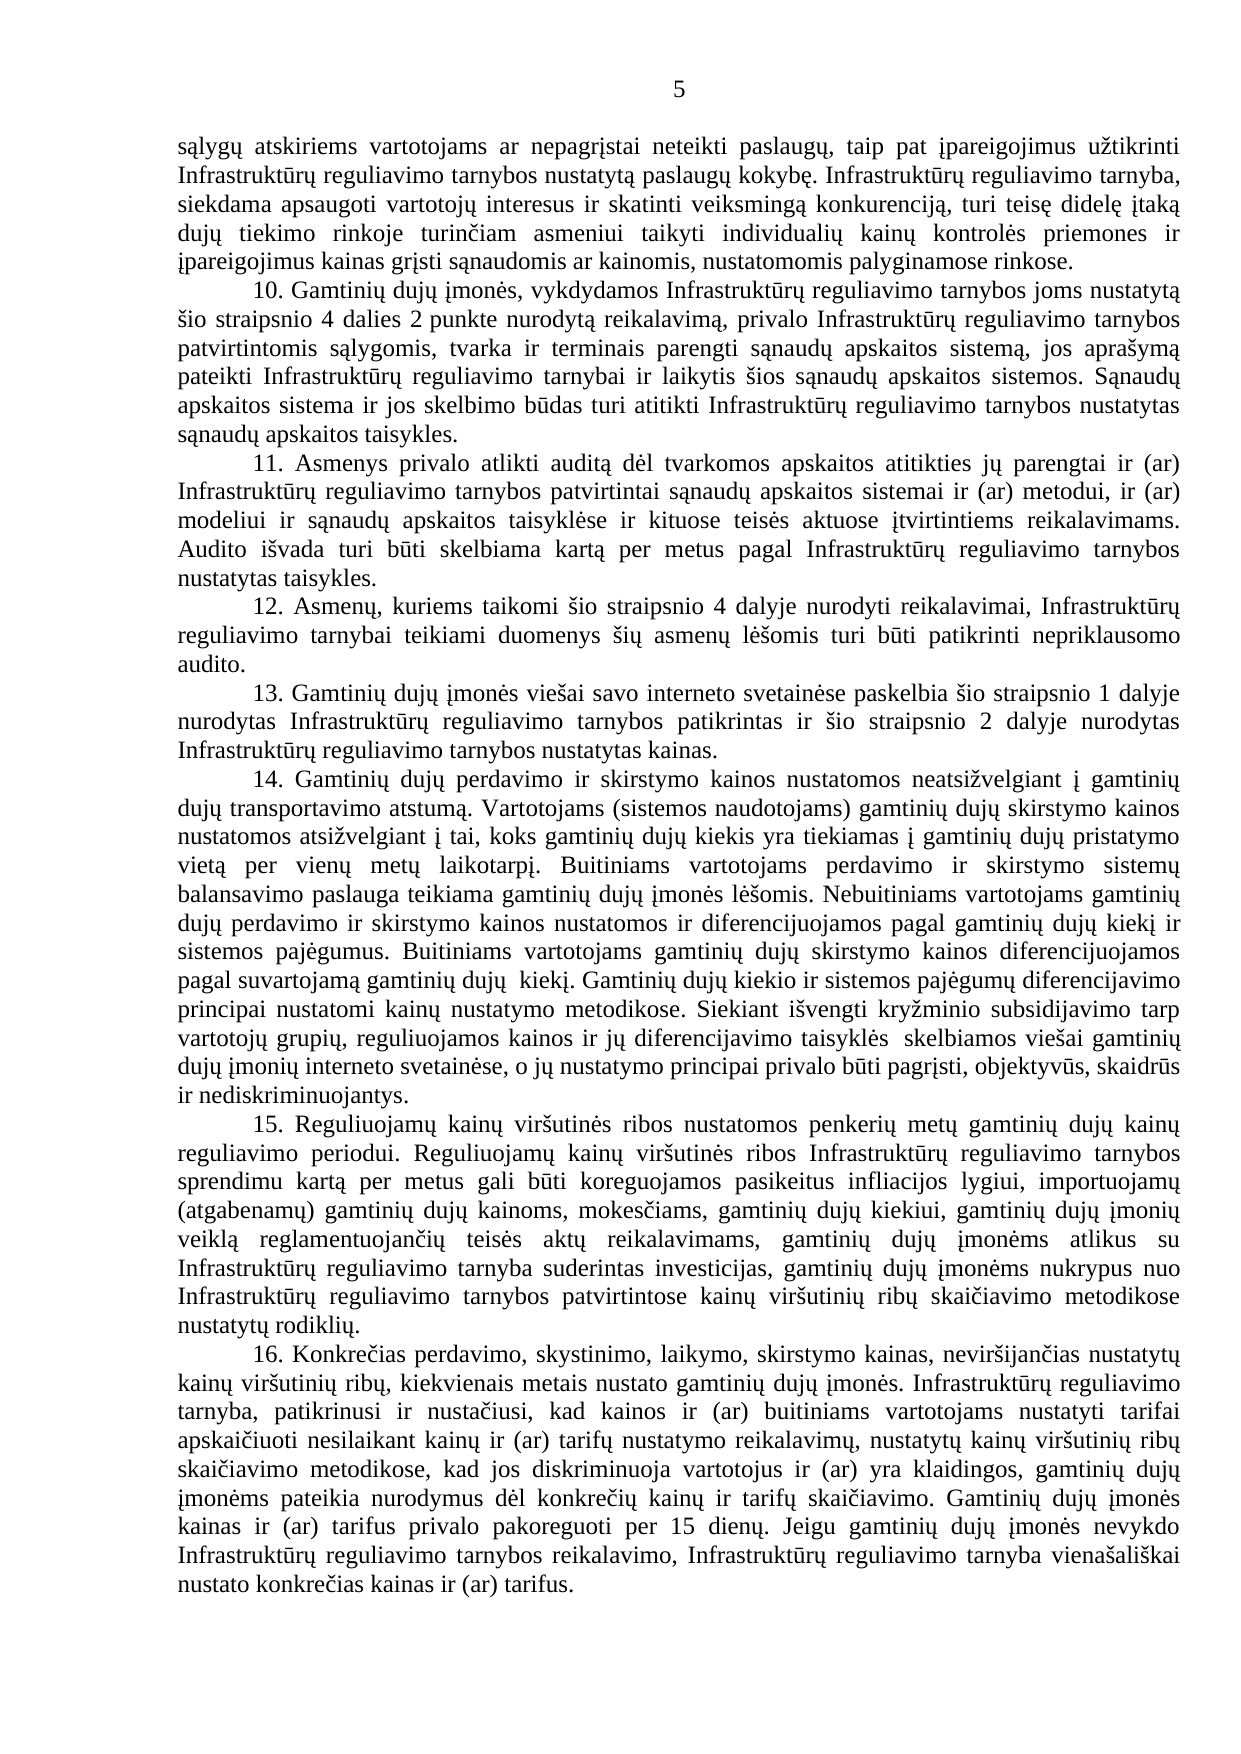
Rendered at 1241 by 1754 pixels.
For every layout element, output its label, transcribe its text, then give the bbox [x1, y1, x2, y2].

text 15. Reguliuojamų kainų viršutinės ribos nustatomos penkerių metų gamtinių dujų kainų reguliavimo periodui. Reguliuojamų kainų viršutinės ribos Infrastruktūrų reguliavimo tarnybos sprendimu kartą per metus gali būti koreguojamos pasikeitus infliacijos lygiui, importuojamų (atgabenamų) gamtinių dujų kainoms, mokesčiams, gamtinių dujų kiekiui, gamtinių dujų įmonių veiklą reglamentuojančių teisės aktų reikalavimams, gamtinių dujų įmonėms atlikus su Infrastruktūrų reguliavimo tarnyba suderintas investicijas, gamtinių dujų įmonėms nukrypus nuo Infrastruktūrų reguliavimo tarnybos patvirtintose kainų viršutinių ribų skaičiavimo metodikose nustatytų rodiklių. [177, 1109, 1181, 1339]
text 14. Gamtinių dujų perdavimo ir skirstymo kainos nustatomos neatsižvelgiant į gamtinių dujų transportavimo atstumą. Vartotojams (sistemos naudotojams) gamtinių dujų skirstymo kainos nustatomos atsižvelgiant į tai, koks gamtinių dujų kiekis yra tiekiamas į gamtinių dujų pristatymo vietą per vienų metų laikotarpį. Buitiniams vartotojams perdavimo ir skirstymo sistemų balansavimo paslauga teikiama gamtinių dujų įmonės lėšomis. Nebuitiniams vartotojams gamtinių dujų perdavimo ir skirstymo kainos nustatomos ir diferencijuojamos pagal gamtinių dujų kiekį ir sistemos pajėgumus. Buitiniams vartotojams gamtinių dujų skirstymo kainos diferencijuojamos pagal suvartojamą gamtinių dujų kiekį. Gamtinių dujų kiekio ir sistemos pajėgumų diferencijavimo principai nustatomi kainų nustatymo metodikose. Siekiant išvengti kryžminio subsidijavimo tarp vartotojų grupių, reguliuojamos kainos ir jų diferencijavimo taisyklės skelbiamos viešai gamtinių dujų įmonių interneto svetainėse, o jų nustatymo principai privalo būti pagrįsti, objektyvūs, skaidrūs ir nediskriminuojantys. [177, 764, 1181, 1109]
text 16. Konkrečias perdavimo, skystinimo, laikymo, skirstymo kainas, neviršijančias nustatytų kainų viršutinių ribų, kiekvienais metais nustato gamtinių dujų įmonės. Infrastruktūrų reguliavimo tarnyba, patikrinusi ir nustačiusi, kad kainos ir (ar) buitiniams vartotojams nustatyti tarifai apskaičiuoti nesilaikant kainų ir (ar) tarifų nustatymo reikalavimų, nustatytų kainų viršutinių ribų skaičiavimo metodikose, kad jos diskriminuoja vartotojus ir (ar) yra klaidingos, gamtinių dujų įmonėms pateikia nurodymus dėl konkrečių kainų ir tarifų skaičiavimo. Gamtinių dujų įmonės kainas ir (ar) tarifus privalo pakoreguoti per 15 dienų. Jeigu gamtinių dujų įmonės nevykdo Infrastruktūrų reguliavimo tarnybos reikalavimo, Infrastruktūrų reguliavimo tarnyba vienašališkai nustato konkrečias kainas ir (ar) tarifus. [177, 1339, 1181, 1598]
text 12. Asmenų, kuriems taikomi šio straipsnio 4 dalyje nurodyti reikalavimai, Infrastruktūrų reguliavimo tarnybai teikiami duomenys šių asmenų lėšomis turi būti patikrinti nepriklausomo audito. [177, 591, 1181, 678]
text 11. Asmenys privalo atlikti auditą dėl tvarkomos apskaitos atitikties jų parengtai ir (ar) Infrastruktūrų reguliavimo tarnybos patvirtintai sąnaudų apskaitos sistemai ir (ar) metodui, ir (ar) modeliui ir sąnaudų apskaitos taisyklėse ir kituose teisės aktuose įtvirtintiems reikalavimams. Audito išvada turi būti skelbiama kartą per metus pagal Infrastruktūrų reguliavimo tarnybos nustatytas taisykles. [177, 448, 1181, 591]
text 10. Gamtinių dujų įmonės, vykdydamos Infrastruktūrų reguliavimo tarnybos joms nustatytą šio straipsnio 4 dalies 2 punkte nurodytą reikalavimą, privalo Infrastruktūrų reguliavimo tarnybos patvirtintomis sąlygomis, tvarka ir terminais parengti sąnaudų apskaitos sistemą, jos aprašymą pateikti Infrastruktūrų reguliavimo tarnybai ir laikytis šios sąnaudų apskaitos sistemos. Sąnaudų apskaitos sistema ir jos skelbimo būdas turi atitikti Infrastruktūrų reguliavimo tarnybos nustatytas sąnaudų apskaitos taisykles. [177, 275, 1181, 448]
text 13. Gamtinių dujų įmonės viešai savo interneto svetainėse paskelbia šio straipsnio 1 dalyje nurodytas Infrastruktūrų reguliavimo tarnybos patikrintas ir šio straipsnio 2 dalyje nurodytas Infrastruktūrų reguliavimo tarnybos nustatytas kainas. [177, 678, 1181, 764]
text sąlygų atskiriems vartotojams ar nepagrįstai neteikti paslaugų, taip pat įpareigojimus užtikrinti Infrastruktūrų reguliavimo tarnybos nustatytą paslaugų kokybę. Infrastruktūrų reguliavimo tarnyba, siekdama apsaugoti vartotojų interesus ir skatinti veiksmingą konkurenciją, turi teisę didelę įtaką dujų tiekimo rinkoje turinčiam asmeniui taikyti individualių kainų kontrolės priemones ir įpareigojimus kainas grįsti sąnaudomis ar kainomis, nustatomomis palyginamose rinkose. [177, 131, 1181, 275]
